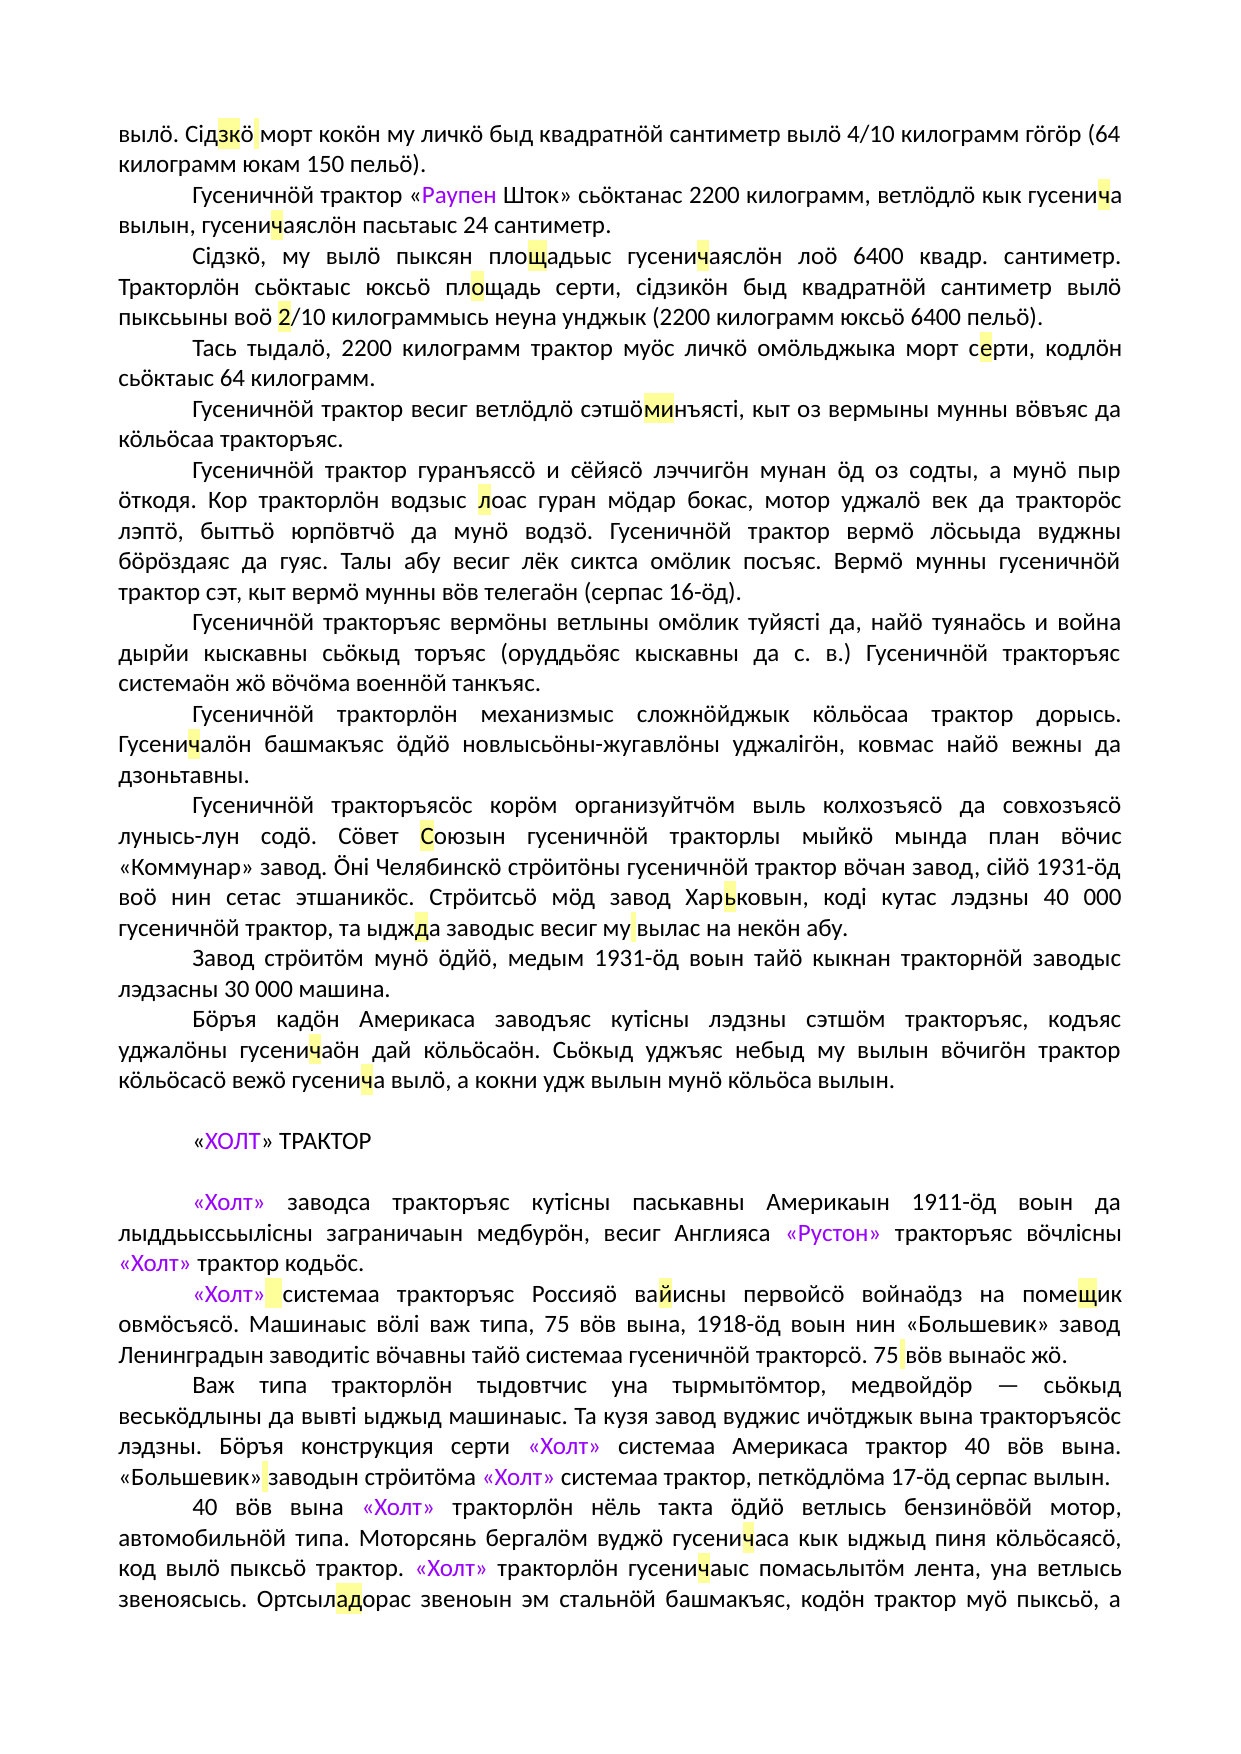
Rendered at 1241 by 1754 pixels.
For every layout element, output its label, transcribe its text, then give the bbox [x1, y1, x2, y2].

text «Холт» заводса тракторъяс кутісны паськавны Америкаын 1911-ӧд воын да лыддьыссьылісны заграничаын медбурӧн, весиг Англияса «Рустон» тракторъяс вӧчлісны «Холт» трактор кодьӧс. [118, 1186, 1122, 1278]
text Гусеничнӧй тракторъяс вермӧны ветлыны омӧлик туйясті да, найӧ туянаӧсь и война дырйи кыскавны сьӧкыд торъяс (оруддьӧяс кыскавны да с. в.) Гусеничнӧй тракторъяс системаӧн жӧ вӧчӧма военнӧй танкъяс. [118, 606, 1122, 698]
text Гусеничнӧй трактор гуранъяссӧ и сёйясӧ лэччигӧн мунан ӧд оз содты, а мунӧ пыр ӧткодя. Кор тракторлӧн водзыс лоас гуран мӧдар бокас, мотор уджалӧ век да тракторӧс лэптӧ, быттьӧ юрпӧвтчӧ да мунӧ водзӧ. Гусеничнӧй трактор вермӧ лӧсьыда вуджны бӧрӧздаяс да гуяс. Талы абу весиг лёк сиктса омӧлик посъяс. Вермӧ мунны гусеничнӧй трактор сэт, кыт вермӧ мунны вӧв телегаӧн (серпас 16-ӧд). [118, 454, 1122, 606]
text Гусеничнӧй тракторъясӧс корӧм организуйтчӧм выль колхозъясӧ да совхозъясӧ лунысь-лун содӧ. Сӧвет Союзын гусеничнӧй тракторлы мыйкӧ мында план вӧчис «Коммунар» завод. Ӧні Челябинскӧ стрӧитӧны гусеничнӧй трактор вӧчан завод, сійӧ 1931-ӧд воӧ нин сетас этшаникӧс. Стрӧитсьӧ мӧд завод Харьковын, коді кутас лэдзны 40 000 гусеничнӧй трактор, та ыджда заводыс весиг му вылас на некӧн абу. [118, 789, 1122, 942]
text Бӧръя кадӧн Америкаса заводъяс кутісны лэдзны сэтшӧм тракторъяс, кодъяс уджалӧны гусеничаӧн дай кӧльӧсаӧн. Сьӧкыд уджъяс небыд му вылын вӧчигӧн трактор кӧльӧсасӧ вежӧ гусенича вылӧ, а кокни удж вылын мунӧ кӧльӧса вылын. [118, 1003, 1122, 1095]
text вылӧ. Сідзкӧ морт кокӧн му личкӧ быд квадратнӧй сантиметр вылӧ 4/10 килограмм гӧгӧр (64 килограмм юкам 150 пельӧ). [118, 118, 1122, 179]
text «Холт» системаа тракторъяс Россияӧ вайисны первойсӧ войнаӧдз на помещик овмӧсъясӧ. Машинаыс вӧлі важ типа, 75 вӧв вына, 1918-ӧд воын нин «Большевик» завод Ленинградын заводитіс вӧчавны тайӧ системаа гусеничнӧй тракторсӧ. 75 вӧв вынаӧс жӧ. [118, 1278, 1122, 1369]
text Завод стрӧитӧм мунӧ ӧдйӧ, медым 1931-ӧд воын тайӧ кыкнан тракторнӧй заводыс лэдзасны 30 000 машина. [118, 942, 1122, 1003]
text Гусеничнӧй трактор «Раупен Шток» сьӧктанас 2200 килограмм, ветлӧдлӧ кык гусенича вылын, гусеничаяслӧн пасьтаыс 24 сантиметр. [118, 179, 1122, 240]
text Гусеничнӧй трактор весиг ветлӧдлӧ сэтшӧминъясті, кыт оз вермыны мунны вӧвъяс да кӧльӧсаа тракторъяс. [118, 393, 1122, 454]
text «ХОЛТ» ТРАКТОР [118, 1125, 1122, 1156]
text Сідзкӧ, му вылӧ пыксян площадьыс гусеничаяслӧн лоӧ 6400 квадр. сантиметр. Тракторлӧн сьӧктаыс юксьӧ площадь серти, сідзикӧн быд квадратнӧй сантиметр вылӧ пыксьыны воӧ 2/10 килограммысь неуна унджык (2200 килограмм юксьӧ 6400 пельӧ). [118, 240, 1122, 332]
text 40 вӧв вына «Холт» тракторлӧн нёль такта ӧдйӧ ветлысь бензинӧвӧй мотор, автомобильнӧй типа. Моторсянь бергалӧм вуджӧ гусеничаса кык ыджыд пиня кӧльӧсаясӧ, код вылӧ пыксьӧ трактор. «Холт» тракторлӧн гусеничаыс помасьлытӧм лента, уна ветлысь звеноясысь. Ортсыладорас звеноын эм стальнӧй башмакъяс, кодӧн трактор муӧ пыксьӧ, а [118, 1492, 1122, 1614]
text Гусеничнӧй тракторлӧн механизмыс сложнӧйджык кӧльӧсаа трактор дорысь. Гусеничалӧн башмакъяс ӧдйӧ новлысьӧны-жугавлӧны уджалігӧн, ковмас найӧ вежны да дзоньтавны. [118, 698, 1122, 789]
text Тась тыдалӧ, 2200 килограмм трактор муӧс личкӧ омӧльджыка морт серти, кодлӧн сьӧктаыс 64 килограмм. [118, 332, 1122, 393]
text Важ типа тракторлӧн тыдовтчис уна тырмытӧмтор, медвойдӧр — сьӧкыд веськӧдлыны да вывті ыджыд машинаыс. Та кузя завод вуджис ичӧтджык вына тракторъясӧс лэдзны. Бӧръя конструкция серти «Холт» системаа Америкаса трактор 40 вӧв вына. «Большевик» заводын стрӧитӧма «Холт» системаа трактор, петкӧдлӧма 17-ӧд серпас вылын. [118, 1369, 1122, 1492]
